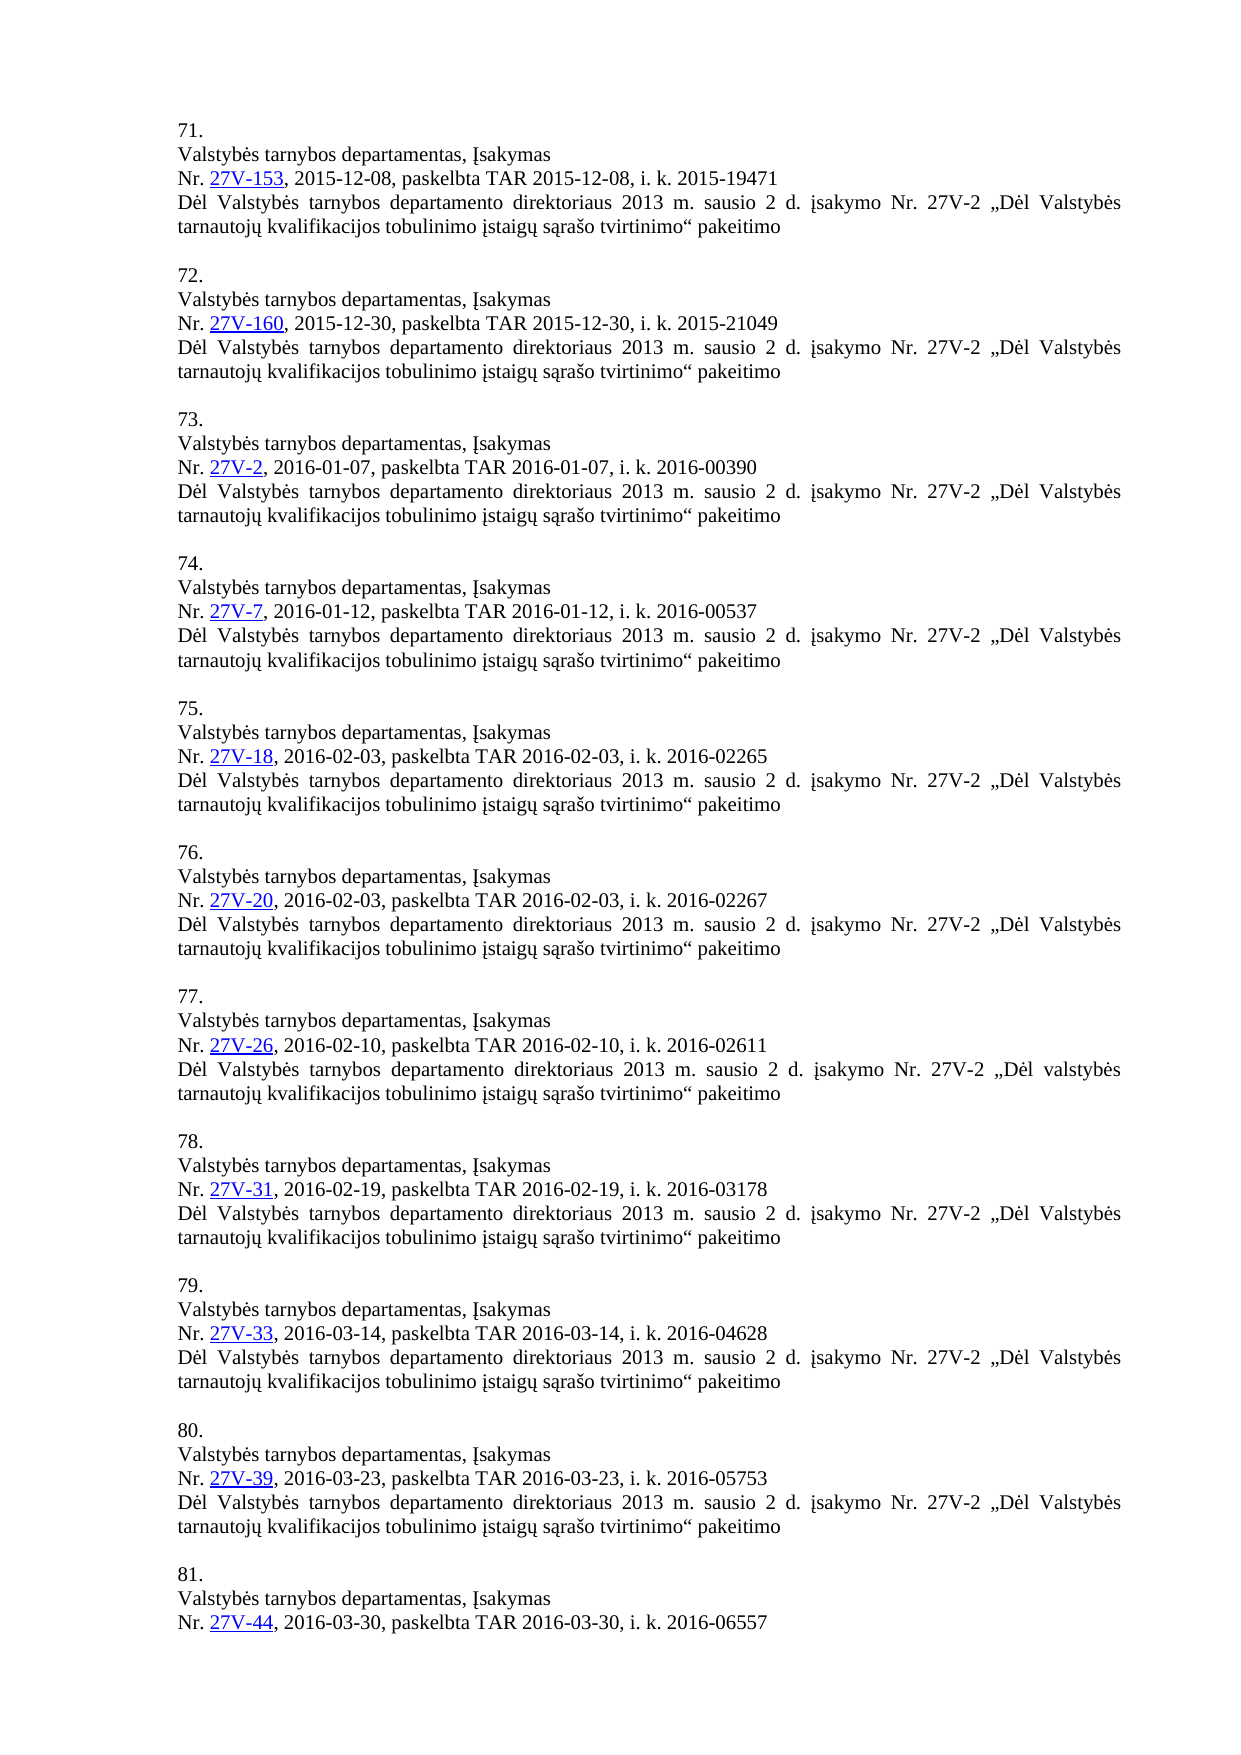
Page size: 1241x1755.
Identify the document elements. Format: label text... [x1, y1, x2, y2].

text 77. [177, 984, 1122, 1008]
text 79. [177, 1273, 1122, 1297]
text 76. [177, 840, 1122, 864]
text Dėl Valstybės tarnybos departamento direktoriaus 2013 m. sausio 2 d. įsakymo Nr. 27V-2 „Dėl Valstybės tarnautojų kvalifikacijos tobulinimo įstaigų sąrašo tvirtinimo“ pakeitimo [177, 623, 1122, 672]
text Valstybės tarnybos departamentas, Įsakymas [177, 864, 1122, 888]
text Nr. 27V-18, 2016-02-03, paskelbta TAR 2016-02-03, i. k. 2016-02265 [177, 744, 1122, 768]
text Valstybės tarnybos departamentas, Įsakymas [177, 142, 1122, 166]
text Dėl Valstybės tarnybos departamento direktoriaus 2013 m. sausio 2 d. įsakymo Nr. 27V-2 „Dėl Valstybės tarnautojų kvalifikacijos tobulinimo įstaigų sąrašo tvirtinimo“ pakeitimo [177, 1201, 1122, 1249]
text Valstybės tarnybos departamentas, Įsakymas [177, 575, 1122, 599]
text 81. [177, 1562, 1122, 1586]
text Dėl Valstybės tarnybos departamento direktoriaus 2013 m. sausio 2 d. įsakymo Nr. 27V-2 „Dėl valstybės tarnautojų kvalifikacijos tobulinimo įstaigų sąrašo tvirtinimo“ pakeitimo [177, 1057, 1122, 1105]
text Valstybės tarnybos departamentas, Įsakymas [177, 287, 1122, 311]
text 74. [177, 551, 1122, 575]
text 71. [177, 118, 1122, 142]
text Nr. 27V-153, 2015-12-08, paskelbta TAR 2015-12-08, i. k. 2015-19471 [177, 166, 1122, 190]
text Valstybės tarnybos departamentas, Įsakymas [177, 1586, 1122, 1610]
text Nr. 27V-33, 2016-03-14, paskelbta TAR 2016-03-14, i. k. 2016-04628 [177, 1321, 1122, 1345]
text Dėl Valstybės tarnybos departamento direktoriaus 2013 m. sausio 2 d. įsakymo Nr. 27V-2 „Dėl Valstybės tarnautojų kvalifikacijos tobulinimo įstaigų sąrašo tvirtinimo“ pakeitimo [177, 335, 1122, 383]
text 75. [177, 696, 1122, 720]
text Dėl Valstybės tarnybos departamento direktoriaus 2013 m. sausio 2 d. įsakymo Nr. 27V-2 „Dėl Valstybės tarnautojų kvalifikacijos tobulinimo įstaigų sąrašo tvirtinimo“ pakeitimo [177, 912, 1122, 960]
text Nr. 27V-44, 2016-03-30, paskelbta TAR 2016-03-30, i. k. 2016-06557 [177, 1610, 1122, 1634]
text Dėl Valstybės tarnybos departamento direktoriaus 2013 m. sausio 2 d. įsakymo Nr. 27V-2 „Dėl Valstybės tarnautojų kvalifikacijos tobulinimo įstaigų sąrašo tvirtinimo“ pakeitimo [177, 1345, 1122, 1393]
text Dėl Valstybės tarnybos departamento direktoriaus 2013 m. sausio 2 d. įsakymo Nr. 27V-2 „Dėl Valstybės tarnautojų kvalifikacijos tobulinimo įstaigų sąrašo tvirtinimo“ pakeitimo [177, 479, 1122, 527]
text Valstybės tarnybos departamentas, Įsakymas [177, 1297, 1122, 1321]
text Nr. 27V-7, 2016-01-12, paskelbta TAR 2016-01-12, i. k. 2016-00537 [177, 599, 1122, 623]
text Valstybės tarnybos departamentas, Įsakymas [177, 431, 1122, 455]
text 73. [177, 407, 1122, 431]
text Nr. 27V-160, 2015-12-30, paskelbta TAR 2015-12-30, i. k. 2015-21049 [177, 311, 1122, 335]
text Nr. 27V-31, 2016-02-19, paskelbta TAR 2016-02-19, i. k. 2016-03178 [177, 1177, 1122, 1201]
text Nr. 27V-39, 2016-03-23, paskelbta TAR 2016-03-23, i. k. 2016-05753 [177, 1466, 1122, 1490]
text Valstybės tarnybos departamentas, Įsakymas [177, 720, 1122, 744]
text Valstybės tarnybos departamentas, Įsakymas [177, 1153, 1122, 1177]
text Dėl Valstybės tarnybos departamento direktoriaus 2013 m. sausio 2 d. įsakymo Nr. 27V-2 „Dėl Valstybės tarnautojų kvalifikacijos tobulinimo įstaigų sąrašo tvirtinimo“ pakeitimo [177, 1490, 1122, 1538]
text Nr. 27V-26, 2016-02-10, paskelbta TAR 2016-02-10, i. k. 2016-02611 [177, 1032, 1122, 1057]
text Dėl Valstybės tarnybos departamento direktoriaus 2013 m. sausio 2 d. įsakymo Nr. 27V-2 „Dėl Valstybės tarnautojų kvalifikacijos tobulinimo įstaigų sąrašo tvirtinimo“ pakeitimo [177, 190, 1122, 238]
text 78. [177, 1129, 1122, 1153]
text Valstybės tarnybos departamentas, Įsakymas [177, 1008, 1122, 1032]
text 80. [177, 1417, 1122, 1442]
text 72. [177, 262, 1122, 287]
text Nr. 27V-2, 2016-01-07, paskelbta TAR 2016-01-07, i. k. 2016-00390 [177, 455, 1122, 479]
text Dėl Valstybės tarnybos departamento direktoriaus 2013 m. sausio 2 d. įsakymo Nr. 27V-2 „Dėl Valstybės tarnautojų kvalifikacijos tobulinimo įstaigų sąrašo tvirtinimo“ pakeitimo [177, 768, 1122, 816]
text Nr. 27V-20, 2016-02-03, paskelbta TAR 2016-02-03, i. k. 2016-02267 [177, 888, 1122, 912]
text Valstybės tarnybos departamentas, Įsakymas [177, 1442, 1122, 1466]
